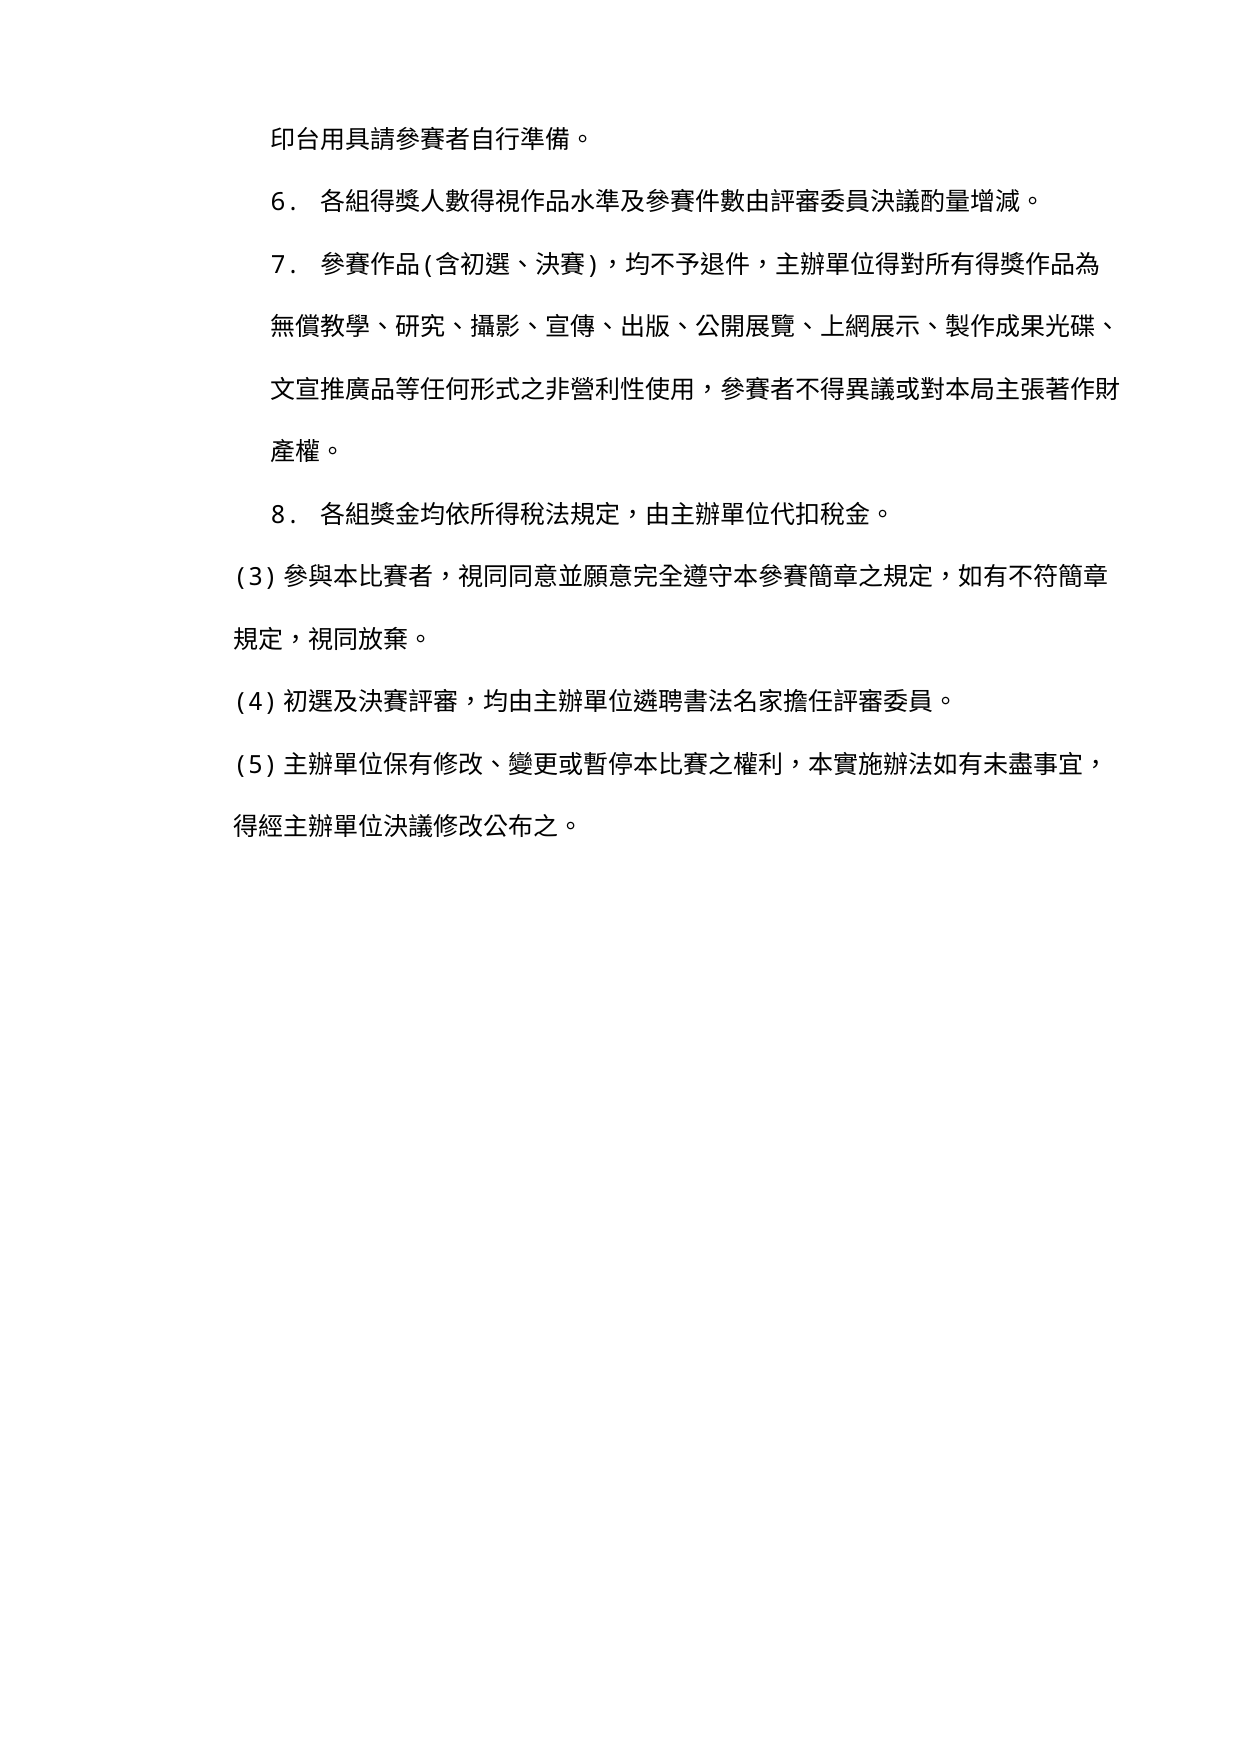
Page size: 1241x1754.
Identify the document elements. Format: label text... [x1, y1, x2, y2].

list 各組獎金均依所得稅法規定，由主辦單位代扣稅金。 [270, 471, 1122, 533]
list 印台用具請參賽者自行準備。 [270, 96, 1122, 158]
list 各組得獎人數得視作品水準及參賽件數由評審委員決議酌量增減。 [270, 158, 1122, 221]
list 初選及決賽評審，均由主辦單位遴聘書法名家擔任評審委員。 [233, 658, 1122, 721]
list 參賽作品(含初選、決賽)，均不予退件，主辦單位得對所有得獎作品為無償教學、研究、攝影、宣傳、出版、公開展覽、上網展示、製作成果光碟、文宣推廣品等任何形式之非營利性使用，參賽者不得異議或對本局主張著作財產權。 [270, 221, 1122, 471]
list 參與本比賽者，視同同意並願意完全遵守本參賽簡章之規定，如有不符簡章規定，視同放棄。 [233, 533, 1122, 658]
list 主辦單位保有修改、變更或暫停本比賽之權利，本實施辦法如有未盡事宜，得經主辦單位決議修改公布之。 [233, 721, 1122, 846]
